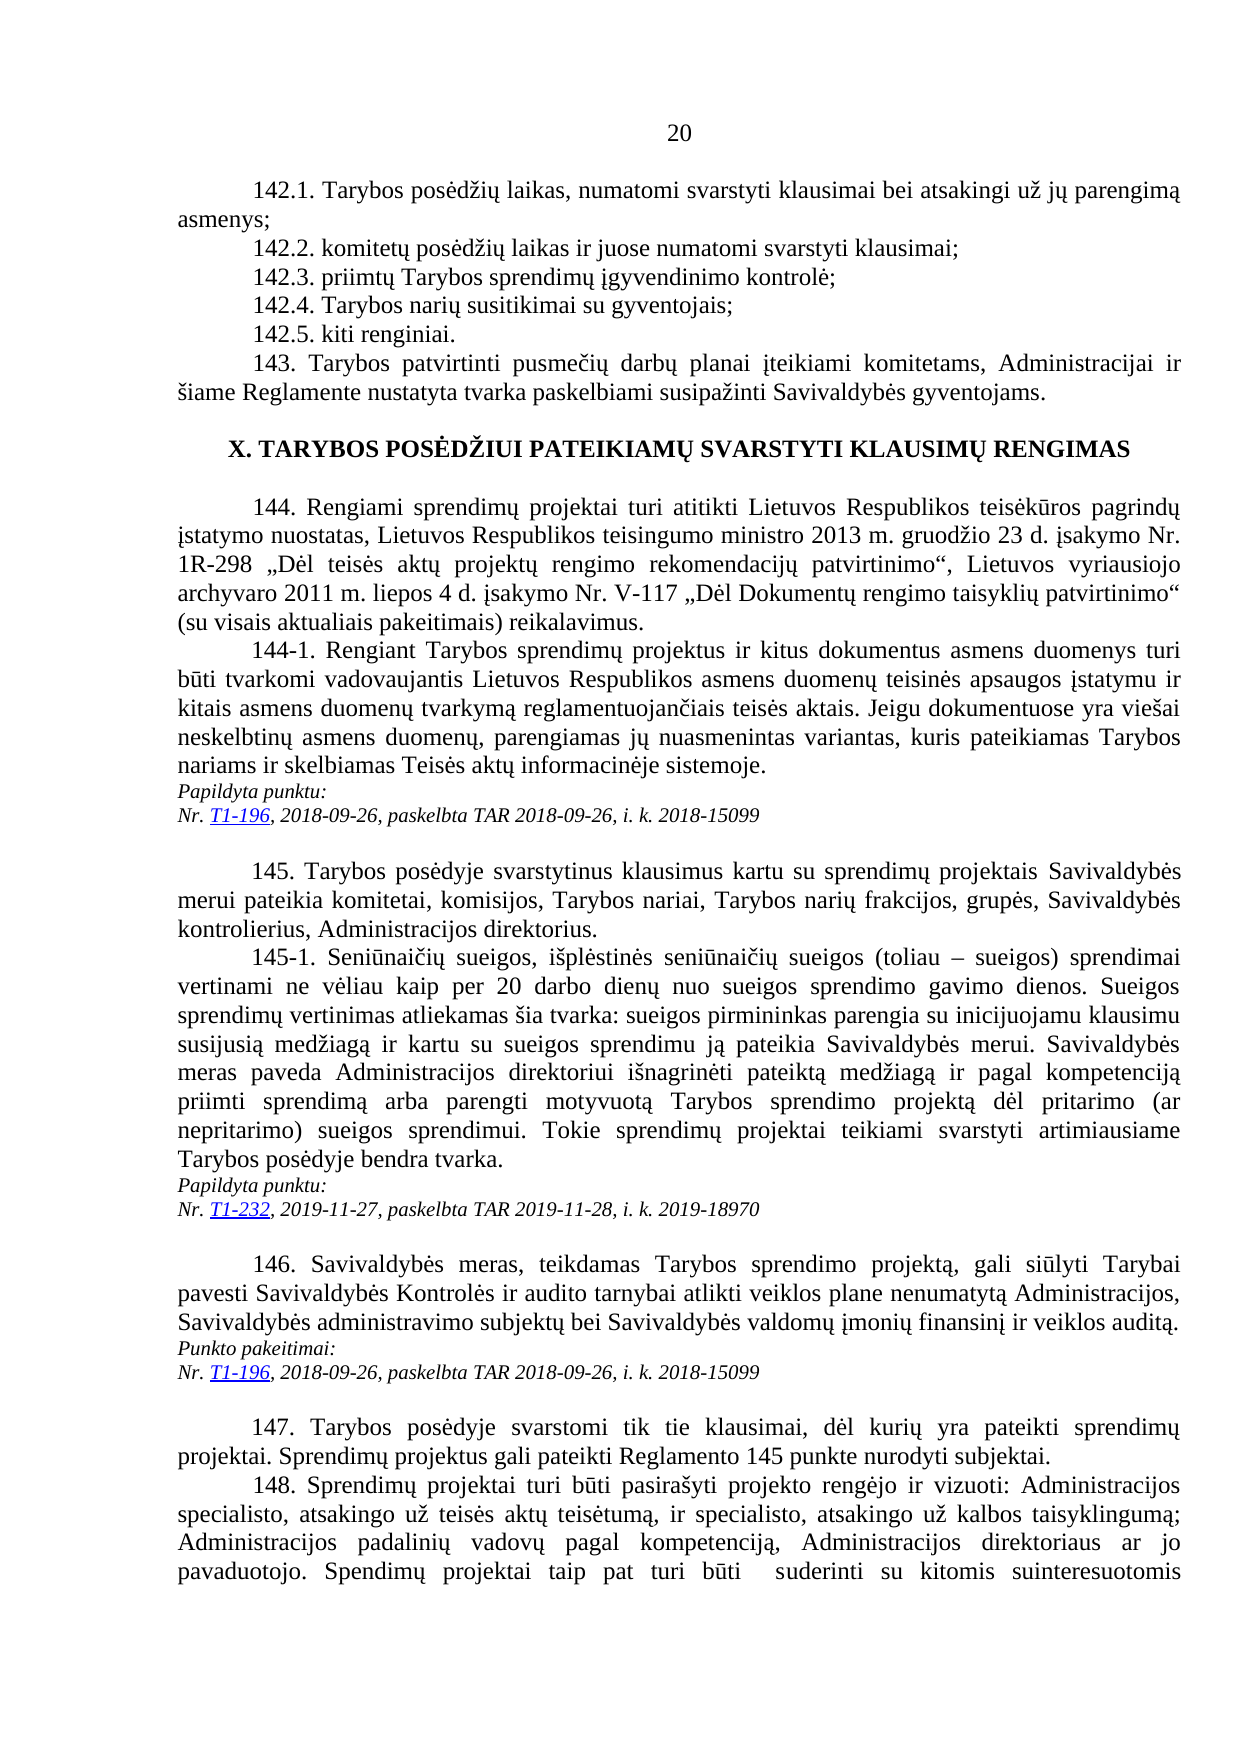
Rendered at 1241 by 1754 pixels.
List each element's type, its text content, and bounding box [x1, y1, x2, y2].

text Nr. T1-196, 2018-09-26, paskelbta TAR 2018-09-26, i. k. 2018-15099 [177, 803, 1181, 827]
text Papildyta punktu: [177, 1172, 1181, 1197]
text Papildyta punktu: [177, 779, 1181, 803]
text 142.5. kiti renginiai. [177, 319, 1181, 348]
text X. TARYBOS POSĖDŽIUI PATEIKIAMŲ SVARSTYTI KLAUSIMŲ RENGIMAS [177, 434, 1181, 463]
text 145. Tarybos posėdyje svarstytinus klausimus kartu su sprendimų projektais Savivaldybės merui pateikia komitetai, komisijos, Tarybos nariai, Tarybos narių frakcijos, grupės, Savivaldybės kontrolierius, Administracijos direktorius. [177, 856, 1181, 942]
text 146. Savivaldybės meras, teikdamas Tarybos sprendimo projektą, gali siūlyti Tarybai pavesti Savivaldybės Kontrolės ir audito tarnybai atlikti veiklos plane nenumatytą Administracijos, Savivaldybės administravimo subjektų bei Savivaldybės valdomų įmonių finansinį ir veiklos auditą. [177, 1249, 1181, 1336]
text Nr. T1-196, 2018-09-26, paskelbta TAR 2018-09-26, i. k. 2018-15099 [177, 1360, 1181, 1384]
text 147. Tarybos posėdyje svarstomi tik tie klausimai, dėl kurių yra pateikti sprendimų projektai. Sprendimų projektus gali pateikti Reglamento 145 punkte nurodyti subjektai. [177, 1412, 1181, 1470]
text 142.4. Tarybos narių susitikimai su gyventojais; [177, 291, 1181, 319]
text 142.2. komitetų posėdžių laikas ir juose numatomi svarstyti klausimai; [177, 233, 1181, 262]
text 145-1. Seniūnaičių sueigos, išplėstinės seniūnaičių sueigos (toliau – sueigos) sprendimai vertinami ne vėliau kaip per 20 darbo dienų nuo sueigos sprendimo gavimo dienos. Sueigos sprendimų vertinimas atliekamas šia tvarka: sueigos pirmininkas parengia su inicijuojamu klausimu susijusią medžiagą ir kartu su sueigos sprendimu ją pateikia Savivaldybės merui. Savivaldybės meras paveda Administracijos direktoriui išnagrinėti pateiktą medžiagą ir pagal kompetenciją priimti sprendimą arba parengti motyvuotą Tarybos sprendimo projektą dėl pritarimo (ar nepritarimo) sueigos sprendimui. Tokie sprendimų projektai teikiami svarstyti artimiausiame Tarybos posėdyje bendra tvarka. [177, 942, 1181, 1172]
text 144. Rengiami sprendimų projektai turi atitikti Lietuvos Respublikos teisėkūros pagrindų įstatymo nuostatas, Lietuvos Respublikos teisingumo ministro 2013 m. gruodžio 23 d. įsakymo Nr. 1R-298 „Dėl teisės aktų projektų rengimo rekomendacijų patvirtinimo“, Lietuvos vyriausiojo archyvaro 2011 m. liepos 4 d. įsakymo Nr. V-117 „Dėl Dokumentų rengimo taisyklių patvirtinimo“ (su visais aktualiais pakeitimais) reikalavimus. [177, 492, 1181, 636]
text Punkto pakeitimai: [177, 1336, 1181, 1360]
text 148. Sprendimų projektai turi būti pasirašyti projekto rengėjo ir vizuoti: Administracijos specialisto, atsakingo už teisės aktų teisėtumą, ir specialisto, atsakingo už kalbos taisyklingumą; Administracijos padalinių vadovų pagal kompetenciją, Administracijos direktoriaus ar jo pavaduotojo. Spendimų projektai taip pat turi būti suderinti su kitomis suinteresuotomis [177, 1470, 1181, 1585]
text 143. Tarybos patvirtinti pusmečių darbų planai įteikiami komitetams, Administracijai ir šiame Reglamente nustatyta tvarka paskelbiami susipažinti Savivaldybės gyventojams. [177, 348, 1181, 406]
text 144-1. Rengiant Tarybos sprendimų projektus ir kitus dokumentus asmens duomenys turi būti tvarkomi vadovaujantis Lietuvos Respublikos asmens duomenų teisinės apsaugos įstatymu ir kitais asmens duomenų tvarkymą reglamentuojančiais teisės aktais. Jeigu dokumentuose yra viešai neskelbtinų asmens duomenų, parengiamas jų nuasmenintas variantas, kuris pateikiamas Tarybos nariams ir skelbiamas Teisės aktų informacinėje sistemoje. [177, 636, 1181, 779]
text 142.1. Tarybos posėdžių laikas, numatomi svarstyti klausimai bei atsakingi už jų parengimą asmenys; [177, 176, 1181, 233]
text Nr. T1-232, 2019-11-27, paskelbta TAR 2019-11-28, i. k. 2019-18970 [177, 1197, 1181, 1221]
text 142.3. priimtų Tarybos sprendimų įgyvendinimo kontrolė; [177, 262, 1181, 291]
